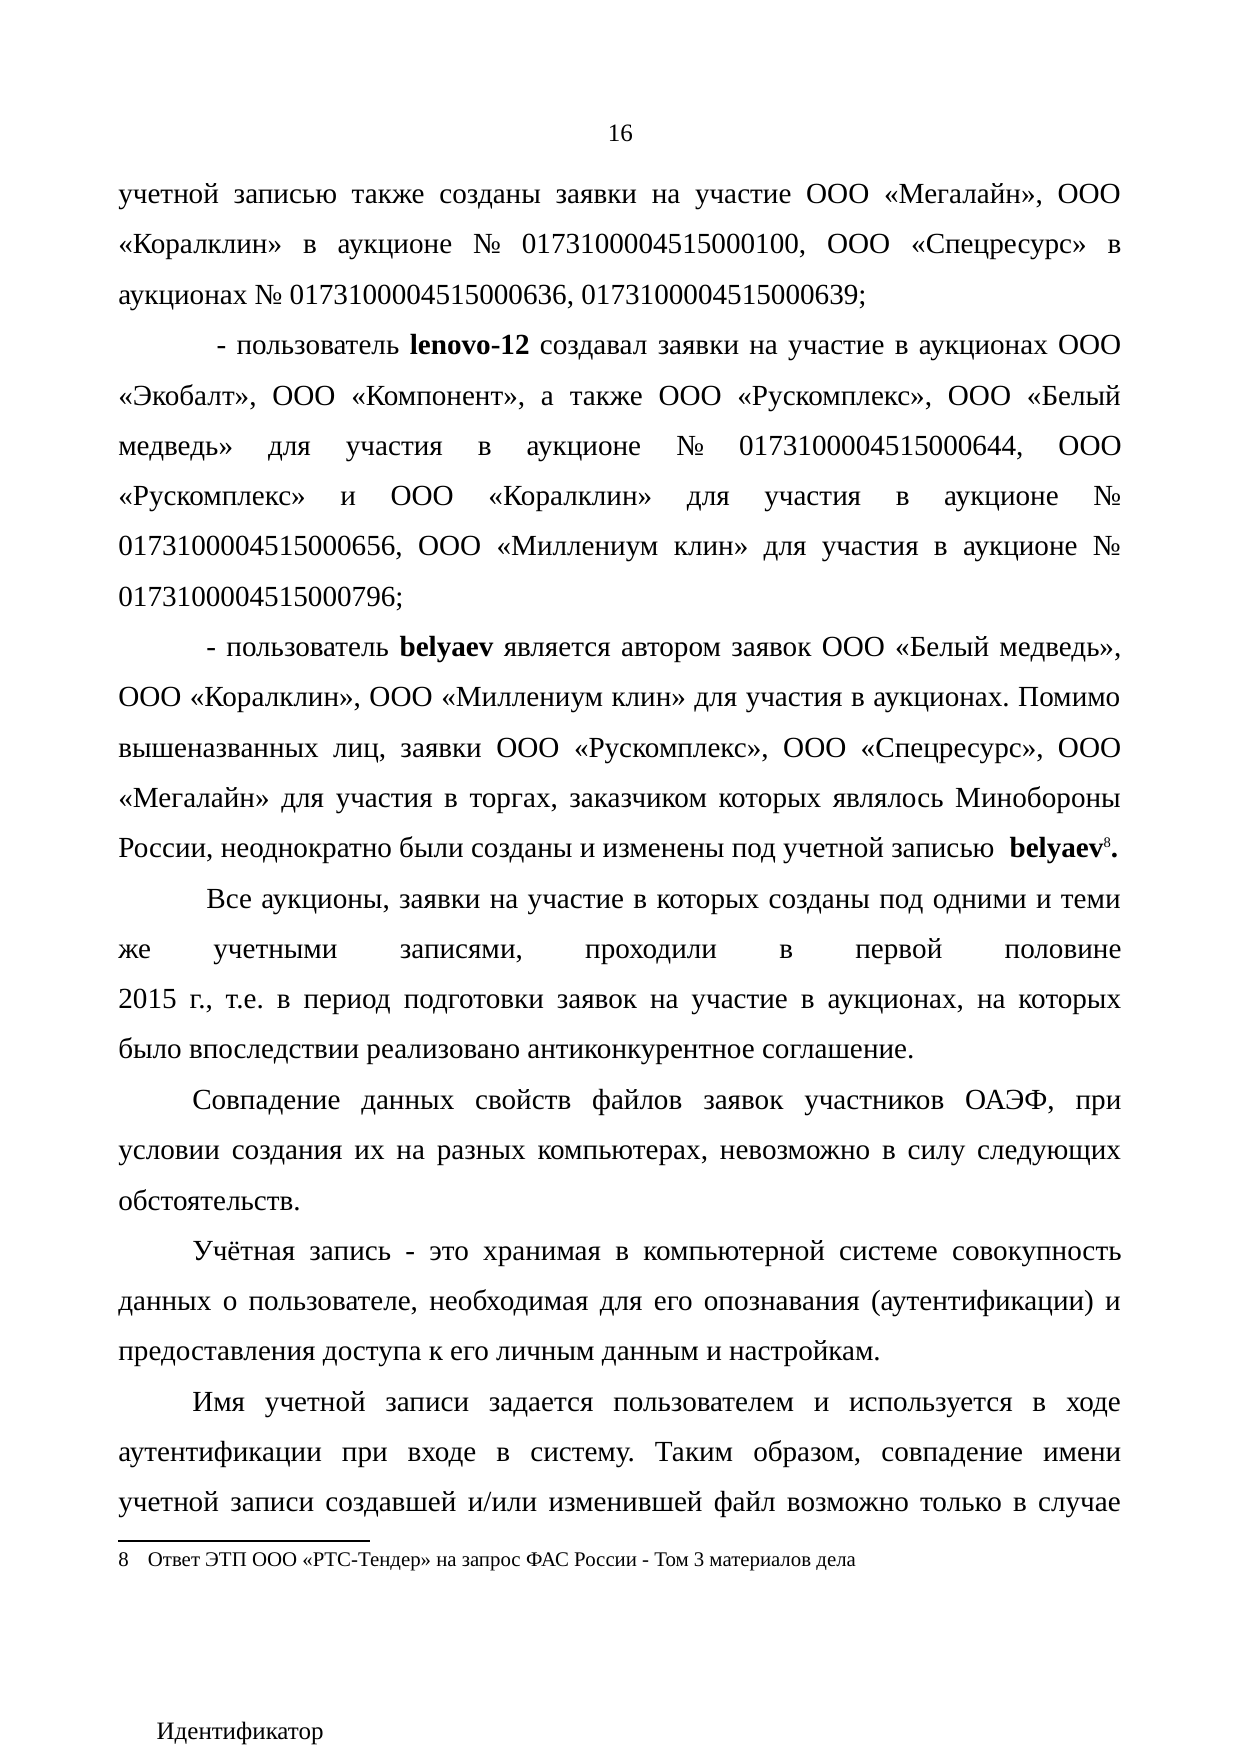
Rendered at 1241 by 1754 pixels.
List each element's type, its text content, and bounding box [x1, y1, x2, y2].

text - пользователь lenovo-12 создавал заявки на участие в аукционах ООО «Экобалт», ООО «Компонент», а также ООО «Рускомплекс», ООО «Белый медведь» для участия в аукционе № 0173100004515000644, ООО «Рускомплекс» и ООО «Коралклин» для участия в аукционе № 0173100004515000656, ООО «Миллениум клин» для участия в аукционе № 0173100004515000796; [118, 327, 1122, 612]
text Все аукционы, заявки на участие в которых созданы под одними и теми же учетными записями, проходили в первой половине 2015 г., т.е. в период подготовки заявок на участие в аукционах, на которых было впоследствии реализовано антиконкурентное соглашение. [118, 881, 1122, 1065]
text - пользователь belyaev является автором заявок ООО «Белый медведь», ООО «Коралклин», ООО «Миллениум клин» для участия в аукционах. Помимо вышеназванных лиц, заявки ООО «Рускомплекс», ООО «Спецресурс», ООО «Мегалайн» для участия в торгах, заказчиком которых являлось Минобороны России, неоднократно были созданы и изменены под учетной записью belyaev. [118, 629, 1122, 864]
text учетной записью также созданы заявки на участие ООО «Мегалайн», ООО «Коралклин» в аукционе № 0173100004515000100, ООО «Спецресурс» в аукционах № 0173100004515000636, 0173100004515000639; [118, 176, 1122, 311]
text Имя учетной записи задается пользователем и используется в ходе аутентификации при входе в систему. Таким образом, совпадение имени учетной записи создавшей и/или изменившей файл возможно только в случае [118, 1384, 1122, 1518]
text Учётная запись - это хранимая в компьютерной системе совокупность данных о пользователе, необходимая для его опознавания (аутентификации) и предоставления доступа к его личным данным и настройкам. [118, 1233, 1122, 1367]
text Ответ ЭТП ООО «РТС-Тендер» на запрос ФАС России - Том 3 материалов дела [118, 1547, 1122, 1571]
text Совпадение данных свойств файлов заявок участников ОАЭФ, при условии создания их на разных компьютерах, невозможно в силу следующих обстоятельств. [118, 1082, 1122, 1216]
